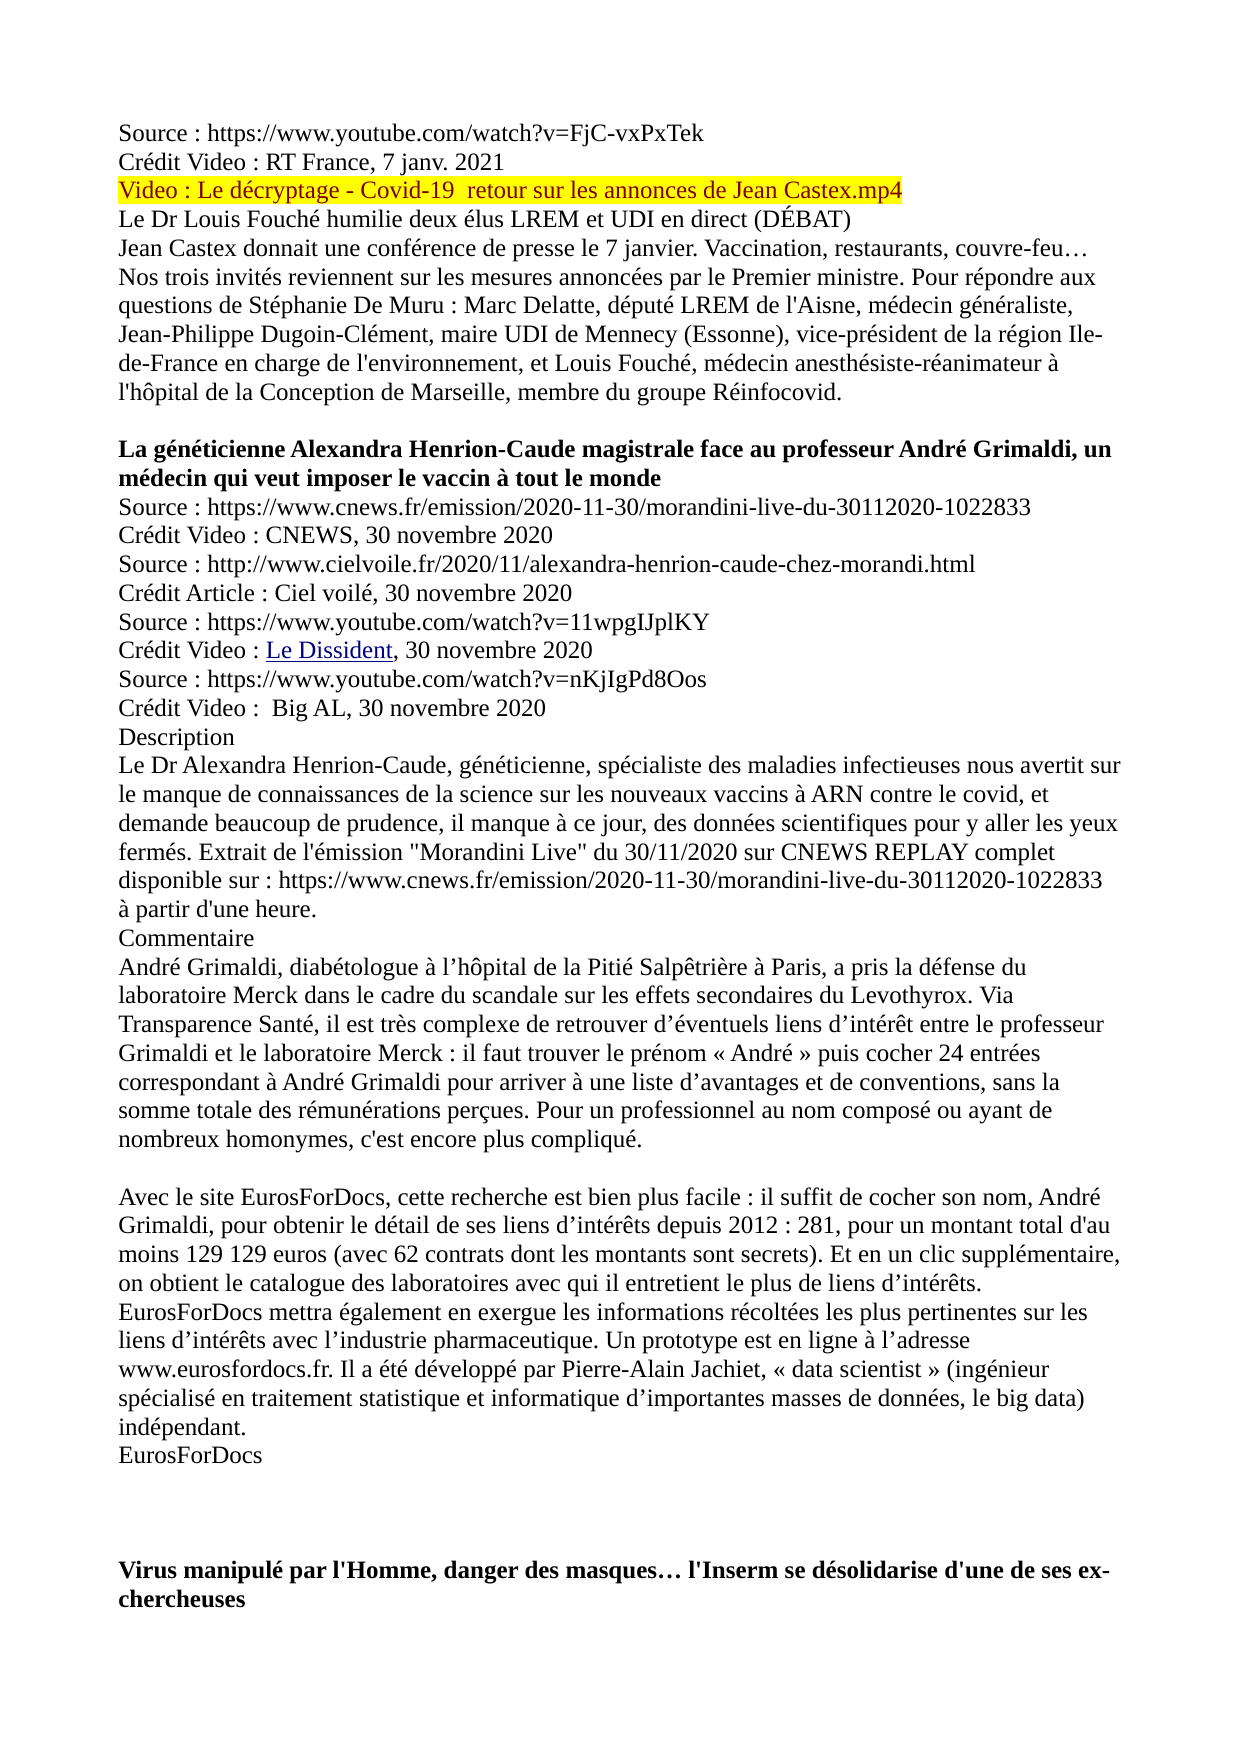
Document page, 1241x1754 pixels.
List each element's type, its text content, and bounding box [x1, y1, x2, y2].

text Commentaire [118, 923, 1122, 952]
text Source : http://www.cielvoile.fr/2020/11/alexandra-henrion-caude-chez-morandi.html [118, 549, 1122, 578]
text La généticienne Alexandra Henrion-Caude magistrale face au professeur André Grimaldi, un médecin qui veut imposer le vaccin à tout le monde [118, 434, 1122, 492]
text Le Dr Alexandra Henrion-Caude, généticienne, spécialiste des maladies infectieuses nous avertit sur le manque de connaissances de la science sur les nouveaux vaccins à ARN contre le covid, et demande beaucoup de prudence, il manque à ce jour, des données scientifiques pour y aller les yeux fermés. Extrait de l'émission "Morandini Live" du 30/11/2020 sur CNEWS REPLAY complet disponible sur : https://www.cnews.fr/emission/2020-11-30/morandini-live-du-30112020-1022833 [118, 751, 1122, 894]
text Source : https://www.youtube.com/watch?v=nKjIgPd8Oos [118, 664, 1122, 693]
text Description [118, 722, 1122, 751]
text Jean Castex donnait une conférence de presse le 7 janvier. Vaccination, restaurants, couvre-feu… Nos trois invités reviennent sur les mesures annoncées par le Premier ministre. Pour répondre aux questions de Stéphanie De Muru : Marc Delatte, député LREM de l'Aisne, médecin généraliste, Jean-Philippe Dugoin-Clément, maire UDI de Mennecy (Essonne), vice-président de la région Ile-de-France en charge de l'environnement, et Louis Fouché, médecin anesthésiste-réanimateur à l'hôpital de la Conception de Marseille, membre du groupe Réinfocovid. [118, 233, 1122, 406]
text André Grimaldi, diabétologue à l’hôpital de la Pitié Salpêtrière à Paris, a pris la défense du laboratoire Merck dans le cadre du scandale sur les effets secondaires du Levothyrox. Via Transparence Santé, il est très complexe de retrouver d’éventuels liens d’intérêt entre le professeur Grimaldi et le laboratoire Merck : il faut trouver le prénom « André » puis cocher 24 entrées correspondant à André Grimaldi pour arriver à une liste d’avantages et de conventions, sans la somme totale des rémunérations perçues. Pour un professionnel au nom composé ou ayant de nombreux homonymes, c'est encore plus compliqué. [118, 952, 1122, 1153]
text Avec le site EurosForDocs, cette recherche est bien plus facile : il suffit de cocher son nom, André Grimaldi, pour obtenir le détail de ses liens d’intérêts depuis 2012 : 281, pour un montant total d'au moins 129 129 euros (avec 62 contrats dont les montants sont secrets). Et en un clic supplémentaire, on obtient le catalogue des laboratoires avec qui il entretient le plus de liens d’intérêts. EurosForDocs mettra également en exergue les informations récoltées les plus pertinentes sur les liens d’intérêts avec l’industrie pharmaceutique. Un prototype est en ligne à l’adresse www.eurosfordocs.fr. Il a été développé par Pierre-Alain Jachiet, « data scientist » (ingénieur spécialisé en traitement statistique et informatique d’importantes masses de données, le big data) indépendant. [118, 1182, 1122, 1441]
text Crédit Video : Le Dissident, 30 novembre 2020 [118, 636, 1122, 664]
text Crédit Article : Ciel voilé, 30 novembre 2020 [118, 578, 1122, 607]
text Crédit Video : RT France, 7 janv. 2021 [118, 147, 1122, 176]
text Source : https://www.youtube.com/watch?v=11wpgIJplKY [118, 607, 1122, 636]
text EurosForDocs [118, 1441, 1122, 1469]
text Crédit Video : CNEWS, 30 novembre 2020 [118, 521, 1122, 549]
text Source : https://www.cnews.fr/emission/2020-11-30/morandini-live-du-30112020-1022833 [118, 492, 1122, 521]
text Source : https://www.youtube.com/watch?v=FjC-vxPxTek [118, 118, 1122, 147]
text à partir d'une heure. [118, 894, 1122, 923]
text Virus manipulé par l'Homme, danger des masques… l'Inserm se désolidarise d'une de ses ex-chercheuses [118, 1556, 1122, 1613]
text Crédit Video : Big AL, 30 novembre 2020 [118, 693, 1122, 722]
text Video : Le décryptage - Covid-19 retour sur les annonces de Jean Castex.mp4 [118, 176, 1122, 204]
text Le Dr Louis Fouché humilie deux élus LREM et UDI en direct (DÉBAT) [118, 204, 1122, 233]
